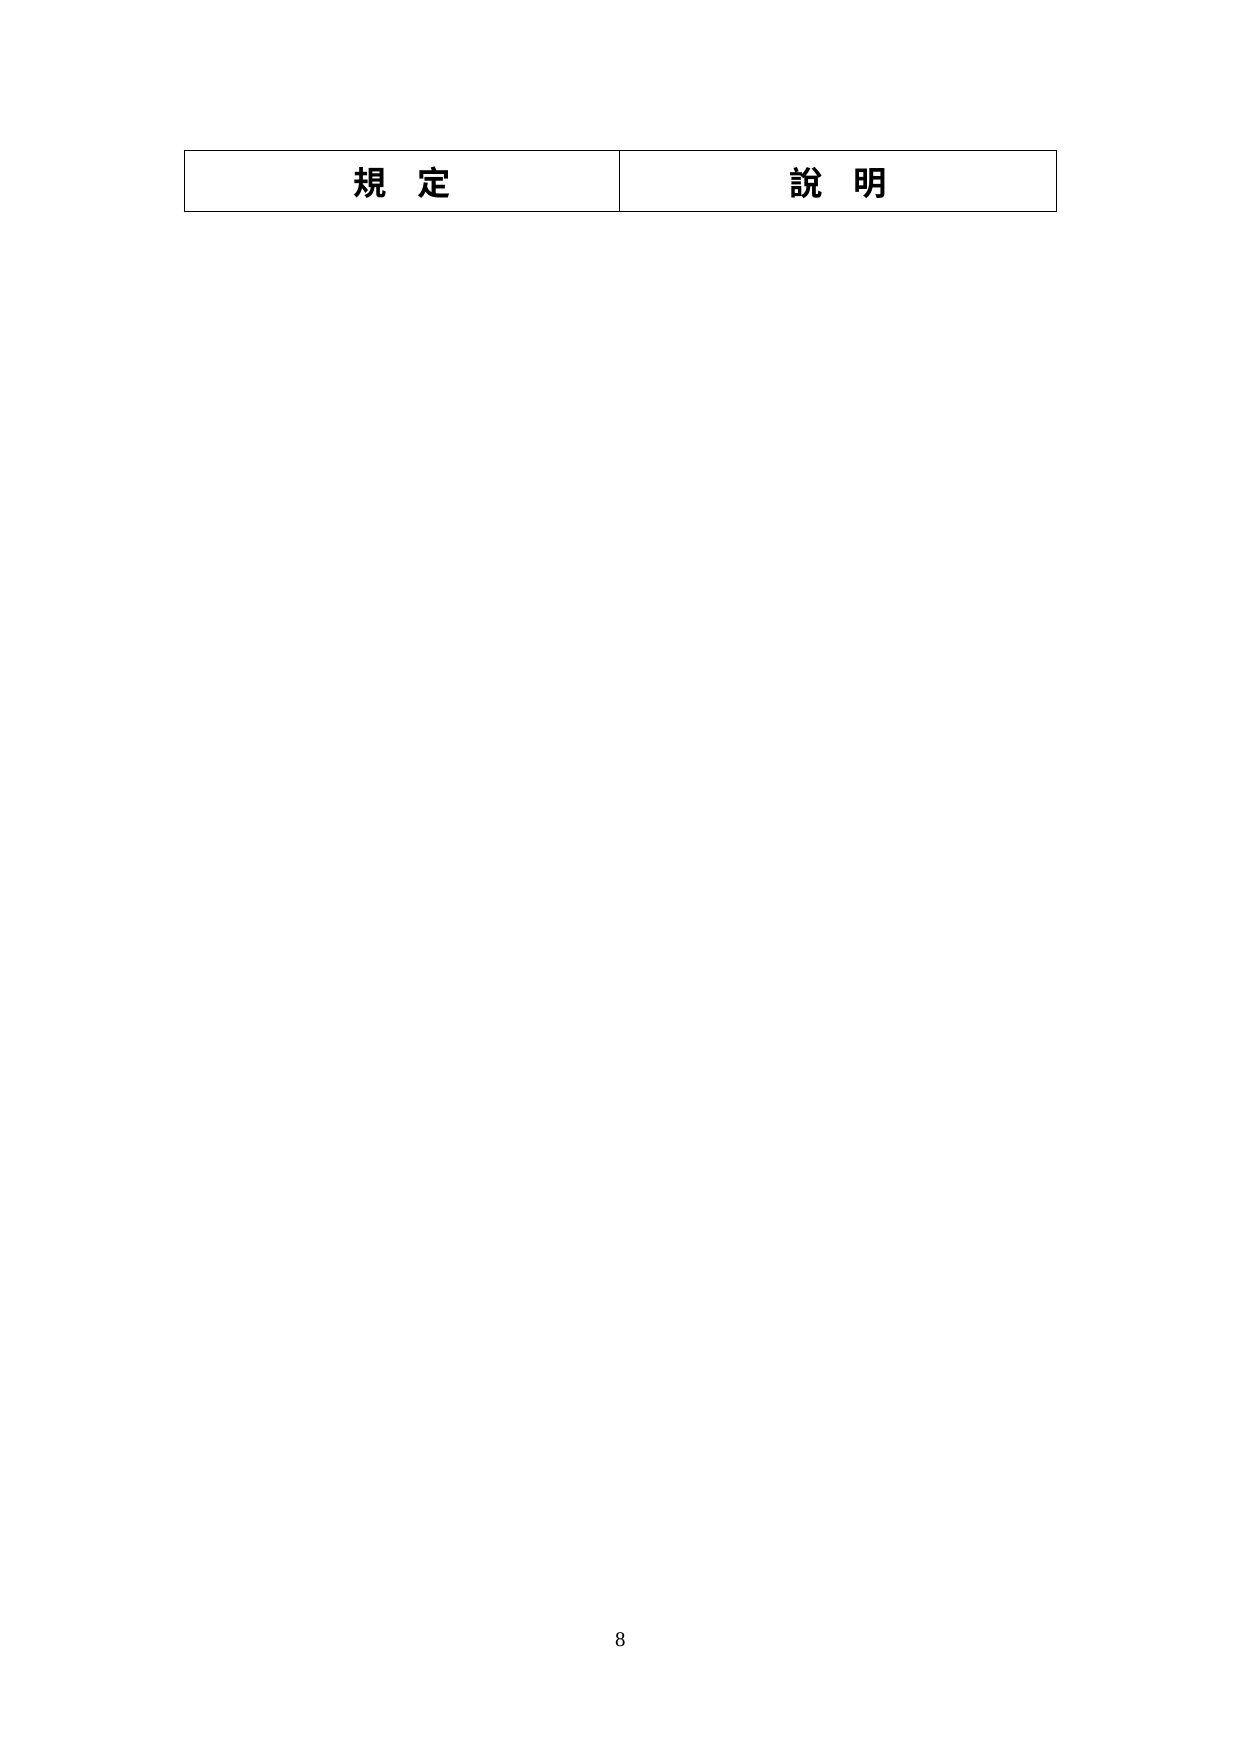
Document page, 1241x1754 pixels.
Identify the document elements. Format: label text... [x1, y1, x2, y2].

table_header 規 定 [185, 151, 619, 211]
table_header 說 明 [620, 151, 1056, 211]
